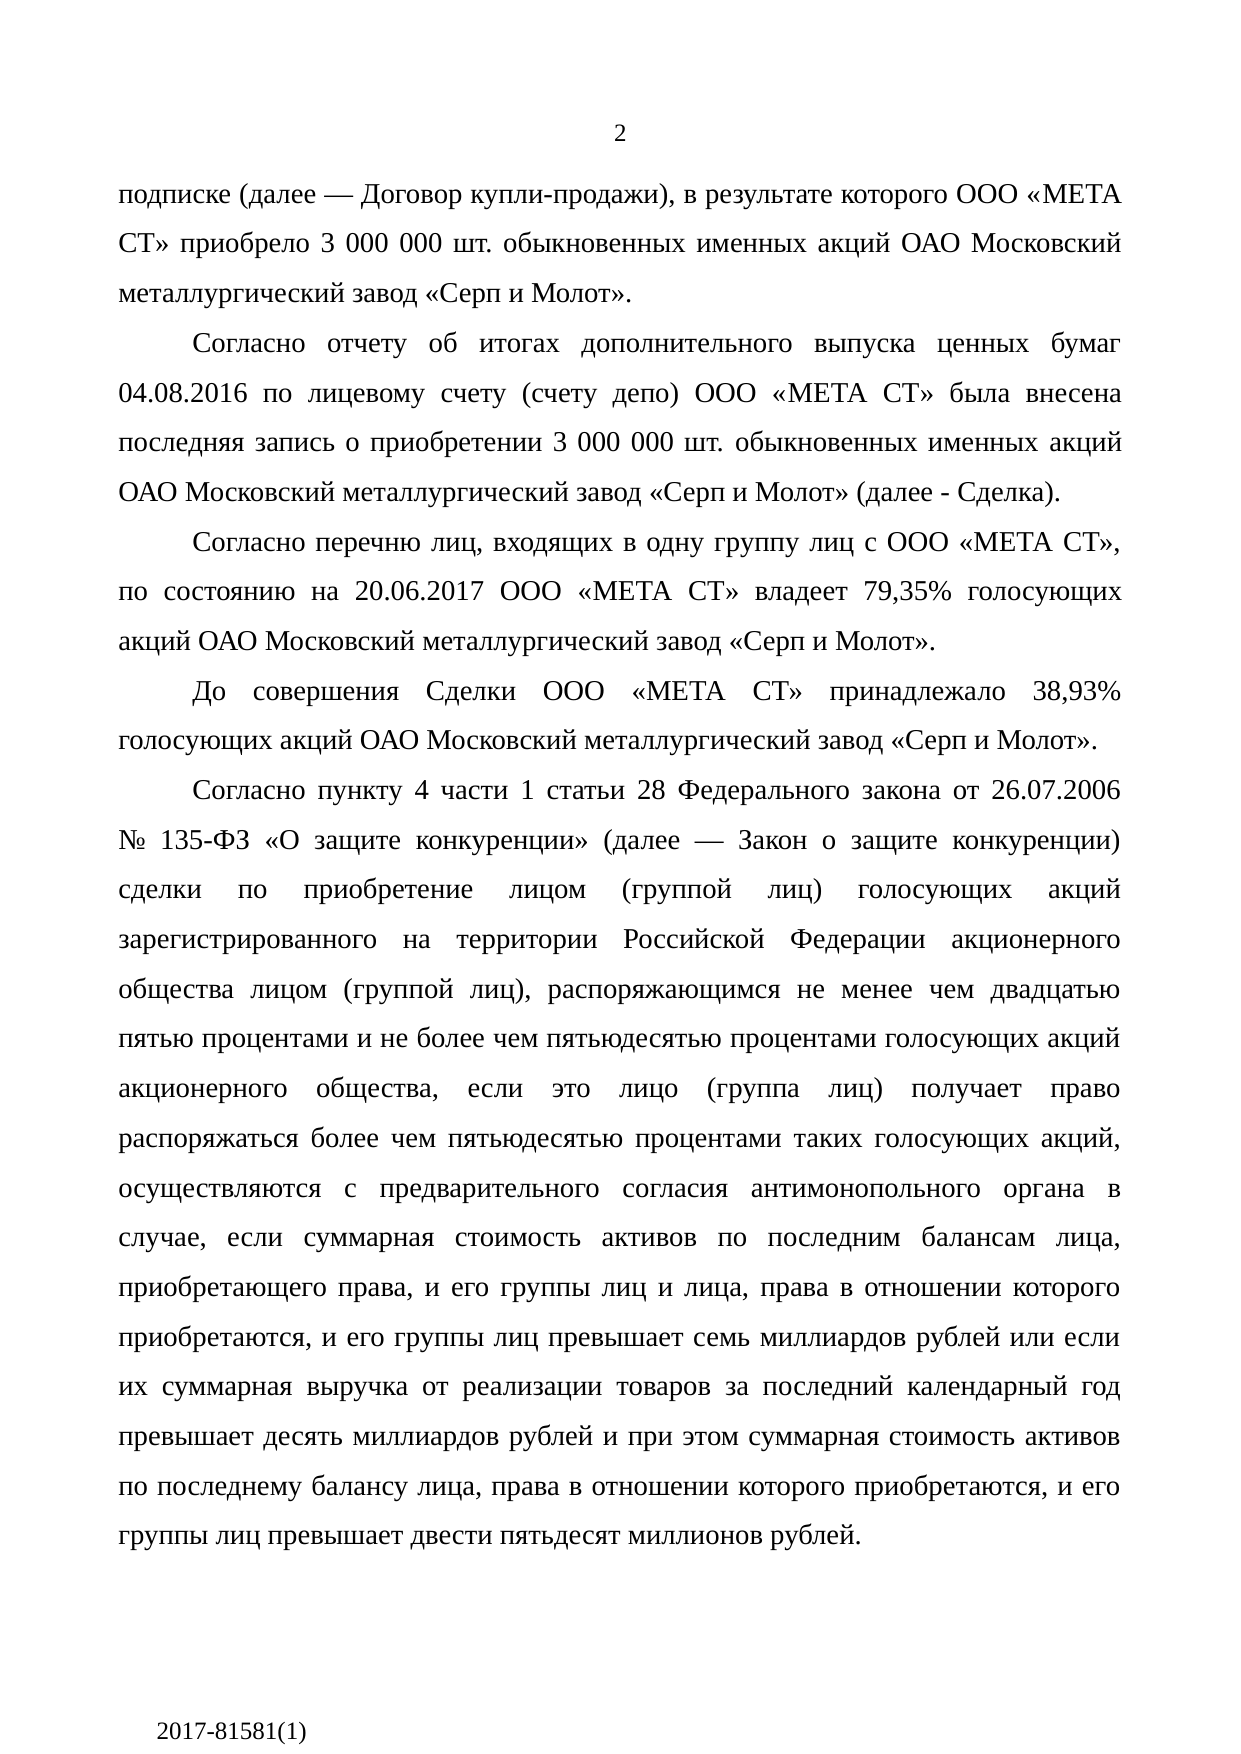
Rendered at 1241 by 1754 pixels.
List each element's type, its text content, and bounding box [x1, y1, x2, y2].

text Согласно отчету об итогах дополнительного выпуска ценных бумаг 04.08.2016 по лицевому счету (счету депо) ООО «МЕТА СТ» была внесена последняя запись о приобретении 3 000 000 шт. обыкновенных именных акций ОАО Московский металлургический завод «Серп и Молот» (далее - Сделка). [118, 325, 1122, 508]
text До совершения Сделки ООО «МЕТА СТ» принадлежало 38,93% голосующих акций ОАО Московский металлургический завод «Серп и Молот». [118, 673, 1122, 756]
text подписке (далее — Договор купли-продажи), в результате которого ООО «МЕТА СТ» приобрело 3 000 000 шт. обыкновенных именных акций ОАО Московский металлургический завод «Серп и Молот». [118, 176, 1122, 309]
text Согласно перечню лиц, входящих в одну группу лиц с ООО «МЕТА СТ», по состоянию на 20.06.2017 ООО «МЕТА СТ» владеет 79,35% голосующих акций ОАО Московский металлургический завод «Серп и Молот». [118, 524, 1122, 657]
text Согласно пункту 4 части 1 статьи 28 Федерального закона от 26.07.2006 № 135-ФЗ «О защите конкуренции» (далее — Закон о защите конкуренции) сделки по приобретение лицом (группой лиц) голосующих акций зарегистрированного на территории Российской Федерации акционерного общества лицом (группой лиц), распоряжающимся не менее чем двадцатью пятью процентами и не более чем пятьюдесятью процентами голосующих акций акционерного общества, если это лицо (группа лиц) получает право распоряжаться более чем пятьюдесятью процентами таких голосующих акций, осуществляются с предварительного согласия антимонопольного органа в случае, если суммарная стоимость активов по последним балансам лица, приобретающего права, и его группы лиц и лица, права в отношении которого приобретаются, и его группы лиц превышает семь миллиардов рублей или если их суммарная выручка от реализации товаров за последний календарный год превышает десять миллиардов рублей и при этом суммарная стоимость активов по последнему балансу лица, права в отношении которого приобретаются, и его группы лиц превышает двести пятьдесят миллионов рублей. [118, 773, 1122, 1551]
